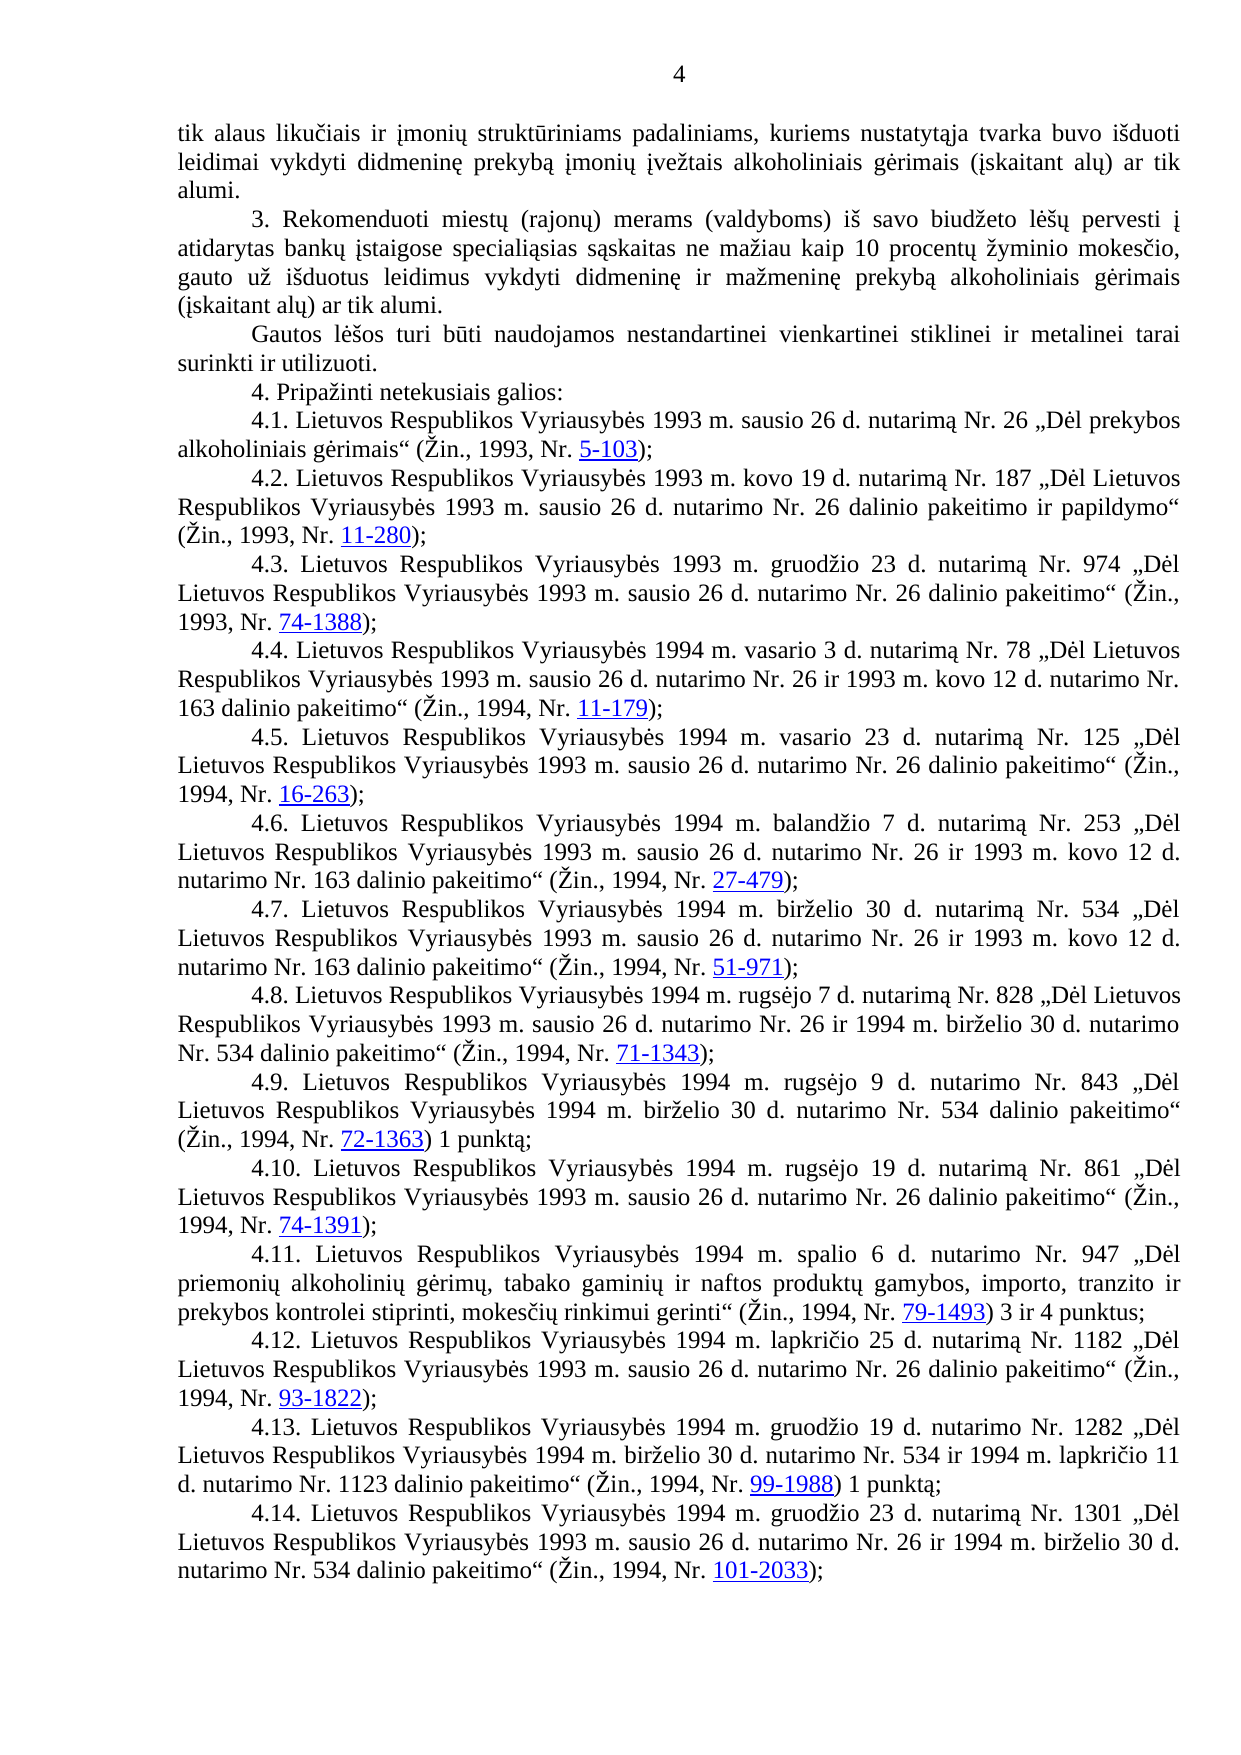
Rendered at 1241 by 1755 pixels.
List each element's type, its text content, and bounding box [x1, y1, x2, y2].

text 4.4. Lietuvos Respublikos Vyriausybės 1994 m. vasario 3 d. nutarimą Nr. 78 „Dėl Lietuvos Respublikos Vyriausybės 1993 m. sausio 26 d. nutarimo Nr. 26 ir 1993 m. kovo 12 d. nutarimo Nr. 163 dalinio pakeitimo“ (Žin., 1994, Nr. 11-179); [177, 636, 1181, 722]
text 4.6. Lietuvos Respublikos Vyriausybės 1994 m. balandžio 7 d. nutarimą Nr. 253 „Dėl Lietuvos Respublikos Vyriausybės 1993 m. sausio 26 d. nutarimo Nr. 26 ir 1993 m. kovo 12 d. nutarimo Nr. 163 dalinio pakeitimo“ (Žin., 1994, Nr. 27-479); [177, 808, 1181, 894]
text 4.1. Lietuvos Respublikos Vyriausybės 1993 m. sausio 26 d. nutarimą Nr. 26 „Dėl prekybos alkoholiniais gėrimais“ (Žin., 1993, Nr. 5-103); [177, 406, 1181, 463]
text 4.13. Lietuvos Respublikos Vyriausybės 1994 m. gruodžio 19 d. nutarimo Nr. 1282 „Dėl Lietuvos Respublikos Vyriausybės 1994 m. birželio 30 d. nutarimo Nr. 534 ir 1994 m. lapkričio 11 d. nutarimo Nr. 1123 dalinio pakeitimo“ (Žin., 1994, Nr. 99-1988) 1 punktą; [177, 1412, 1181, 1498]
text tik alaus likučiais ir įmonių struktūriniams padaliniams, kuriems nustatytąja tvarka buvo išduoti leidimai vykdyti didmeninę prekybą įmonių įvežtais alkoholiniais gėrimais (įskaitant alų) ar tik alumi. [177, 118, 1181, 204]
text 4.14. Lietuvos Respublikos Vyriausybės 1994 m. gruodžio 23 d. nutarimą Nr. 1301 „Dėl Lietuvos Respublikos Vyriausybės 1993 m. sausio 26 d. nutarimo Nr. 26 ir 1994 m. birželio 30 d. nutarimo Nr. 534 dalinio pakeitimo“ (Žin., 1994, Nr. 101-2033); [177, 1498, 1181, 1584]
text 3. Rekomenduoti miestų (rajonų) merams (valdyboms) iš savo biudžeto lėšų pervesti į atidarytas bankų įstaigose specialiąsias sąskaitas ne mažiau kaip 10 procentų žyminio mokesčio, gauto už išduotus leidimus vykdyti didmeninę ir mažmeninę prekybą alkoholiniais gėrimais (įskaitant alų) ar tik alumi. [177, 204, 1181, 319]
text 4.7. Lietuvos Respublikos Vyriausybės 1994 m. birželio 30 d. nutarimą Nr. 534 „Dėl Lietuvos Respublikos Vyriausybės 1993 m. sausio 26 d. nutarimo Nr. 26 ir 1993 m. kovo 12 d. nutarimo Nr. 163 dalinio pakeitimo“ (Žin., 1994, Nr. 51-971); [177, 894, 1181, 981]
text Gautos lėšos turi būti naudojamos nestandartinei vienkartinei stiklinei ir metalinei tarai surinkti ir utilizuoti. [177, 319, 1181, 377]
text 4.2. Lietuvos Respublikos Vyriausybės 1993 m. kovo 19 d. nutarimą Nr. 187 „Dėl Lietuvos Respublikos Vyriausybės 1993 m. sausio 26 d. nutarimo Nr. 26 dalinio pakeitimo ir papildymo“ (Žin., 1993, Nr. 11-280); [177, 463, 1181, 549]
text 4.11. Lietuvos Respublikos Vyriausybės 1994 m. spalio 6 d. nutarimo Nr. 947 „Dėl priemonių alkoholinių gėrimų, tabako gaminių ir naftos produktų gamybos, importo, tranzito ir prekybos kontrolei stiprinti, mokesčių rinkimui gerinti“ (Žin., 1994, Nr. 79-1493) 3 ir 4 punktus; [177, 1239, 1181, 1326]
text 4.3. Lietuvos Respublikos Vyriausybės 1993 m. gruodžio 23 d. nutarimą Nr. 974 „Dėl Lietuvos Respublikos Vyriausybės 1993 m. sausio 26 d. nutarimo Nr. 26 dalinio pakeitimo“ (Žin., 1993, Nr. 74-1388); [177, 549, 1181, 636]
text 4.8. Lietuvos Respublikos Vyriausybės 1994 m. rugsėjo 7 d. nutarimą Nr. 828 „Dėl Lietuvos Respublikos Vyriausybės 1993 m. sausio 26 d. nutarimo Nr. 26 ir 1994 m. birželio 30 d. nutarimo Nr. 534 dalinio pakeitimo“ (Žin., 1994, Nr. 71-1343); [177, 981, 1181, 1067]
text 4.10. Lietuvos Respublikos Vyriausybės 1994 m. rugsėjo 19 d. nutarimą Nr. 861 „Dėl Lietuvos Respublikos Vyriausybės 1993 m. sausio 26 d. nutarimo Nr. 26 dalinio pakeitimo“ (Žin., 1994, Nr. 74-1391); [177, 1153, 1181, 1239]
text 4.5. Lietuvos Respublikos Vyriausybės 1994 m. vasario 23 d. nutarimą Nr. 125 „Dėl Lietuvos Respublikos Vyriausybės 1993 m. sausio 26 d. nutarimo Nr. 26 dalinio pakeitimo“ (Žin., 1994, Nr. 16-263); [177, 722, 1181, 808]
text 4.9. Lietuvos Respublikos Vyriausybės 1994 m. rugsėjo 9 d. nutarimo Nr. 843 „Dėl Lietuvos Respublikos Vyriausybės 1994 m. birželio 30 d. nutarimo Nr. 534 dalinio pakeitimo“ (Žin., 1994, Nr. 72-1363) 1 punktą; [177, 1067, 1181, 1153]
text 4.12. Lietuvos Respublikos Vyriausybės 1994 m. lapkričio 25 d. nutarimą Nr. 1182 „Dėl Lietuvos Respublikos Vyriausybės 1993 m. sausio 26 d. nutarimo Nr. 26 dalinio pakeitimo“ (Žin., 1994, Nr. 93-1822); [177, 1326, 1181, 1412]
text 4. Pripažinti netekusiais galios: [177, 377, 1181, 406]
